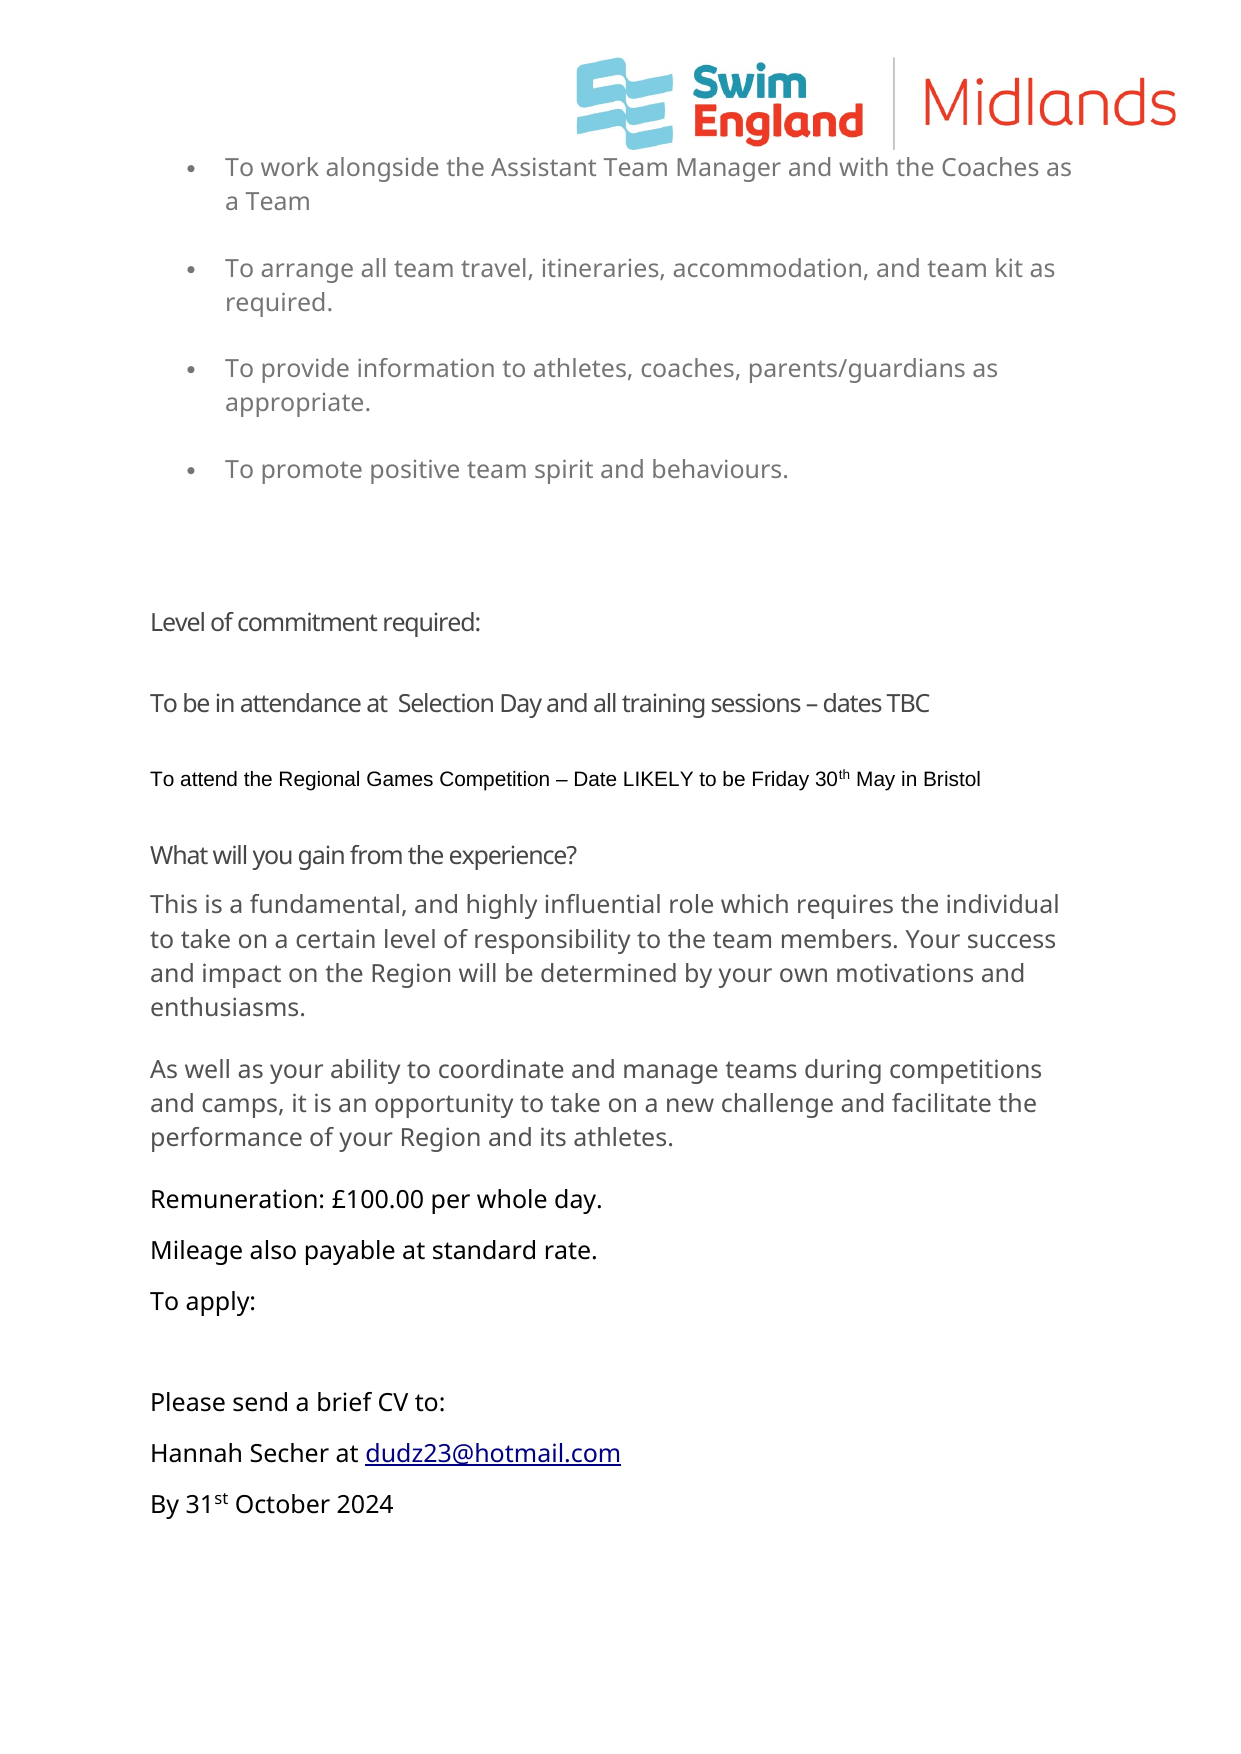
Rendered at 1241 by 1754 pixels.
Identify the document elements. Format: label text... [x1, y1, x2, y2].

text Mileage also payable at standard rate. [150, 1233, 1090, 1267]
list To promote positive team spirit and behaviours. [187, 451, 1090, 485]
text Please send a brief CV to: [150, 1385, 1090, 1419]
list To arrange all team travel, itineraries, accommodation, and team kit as required. [187, 250, 1090, 318]
text Hannah Secher at dudz23@hotmail.com [150, 1436, 1090, 1469]
text To apply: [150, 1283, 1090, 1317]
text By 31st October 2024 [150, 1486, 1090, 1520]
list To work alongside the Assistant Team Manager and with the Coaches as a Team [187, 150, 1090, 218]
subtitle To attend the Regional Games Competition – Date LIKELY to be Friday 30th May in Bristol [150, 767, 1090, 791]
list To provide information to athletes, coaches, parents/guardians as appropriate. [187, 351, 1090, 419]
subtitle To be in attendance at Selection Day and all training sessions – dates TBC [150, 686, 1090, 720]
text This is a fundamental, and highly influential role which requires the individual to take on a certain level of responsibility to the team members. Your success and impact on the Region will be determined by your own motivations and enthusiasms. [150, 887, 1090, 1023]
text As well as your ability to coordinate and manage teams during competitions and camps, it is an opportunity to take on a new challenge and facilitate the performance of your Region and its athletes. [150, 1052, 1090, 1154]
text Remuneration: £100.00 per whole day. [150, 1182, 1090, 1216]
subtitle What will you gain from the experience? [150, 837, 1090, 872]
subtitle Level of commitment required: [150, 605, 1090, 639]
